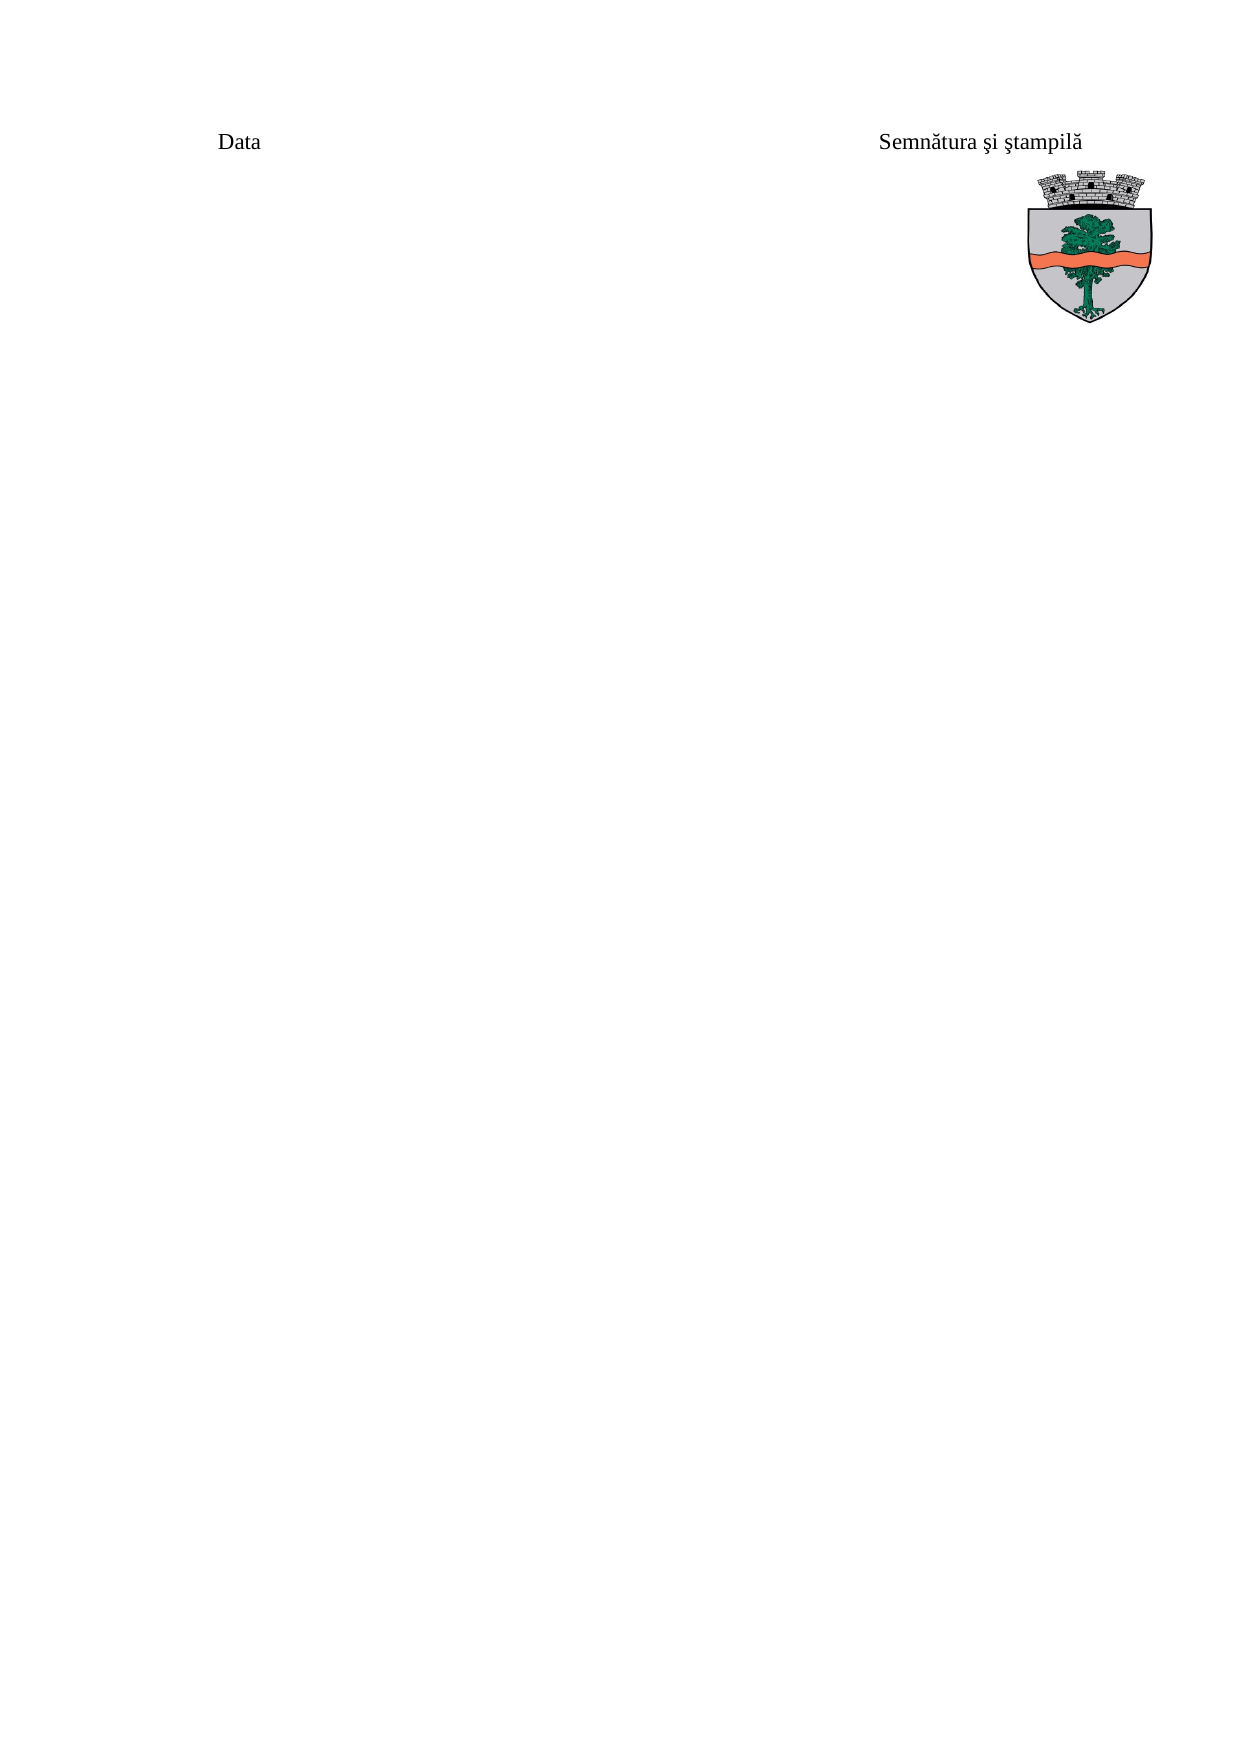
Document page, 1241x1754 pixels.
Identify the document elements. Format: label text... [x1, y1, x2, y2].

picture [1018, 166, 1159, 329]
text Data Semnătura şi ştampilă [132, 128, 1162, 155]
